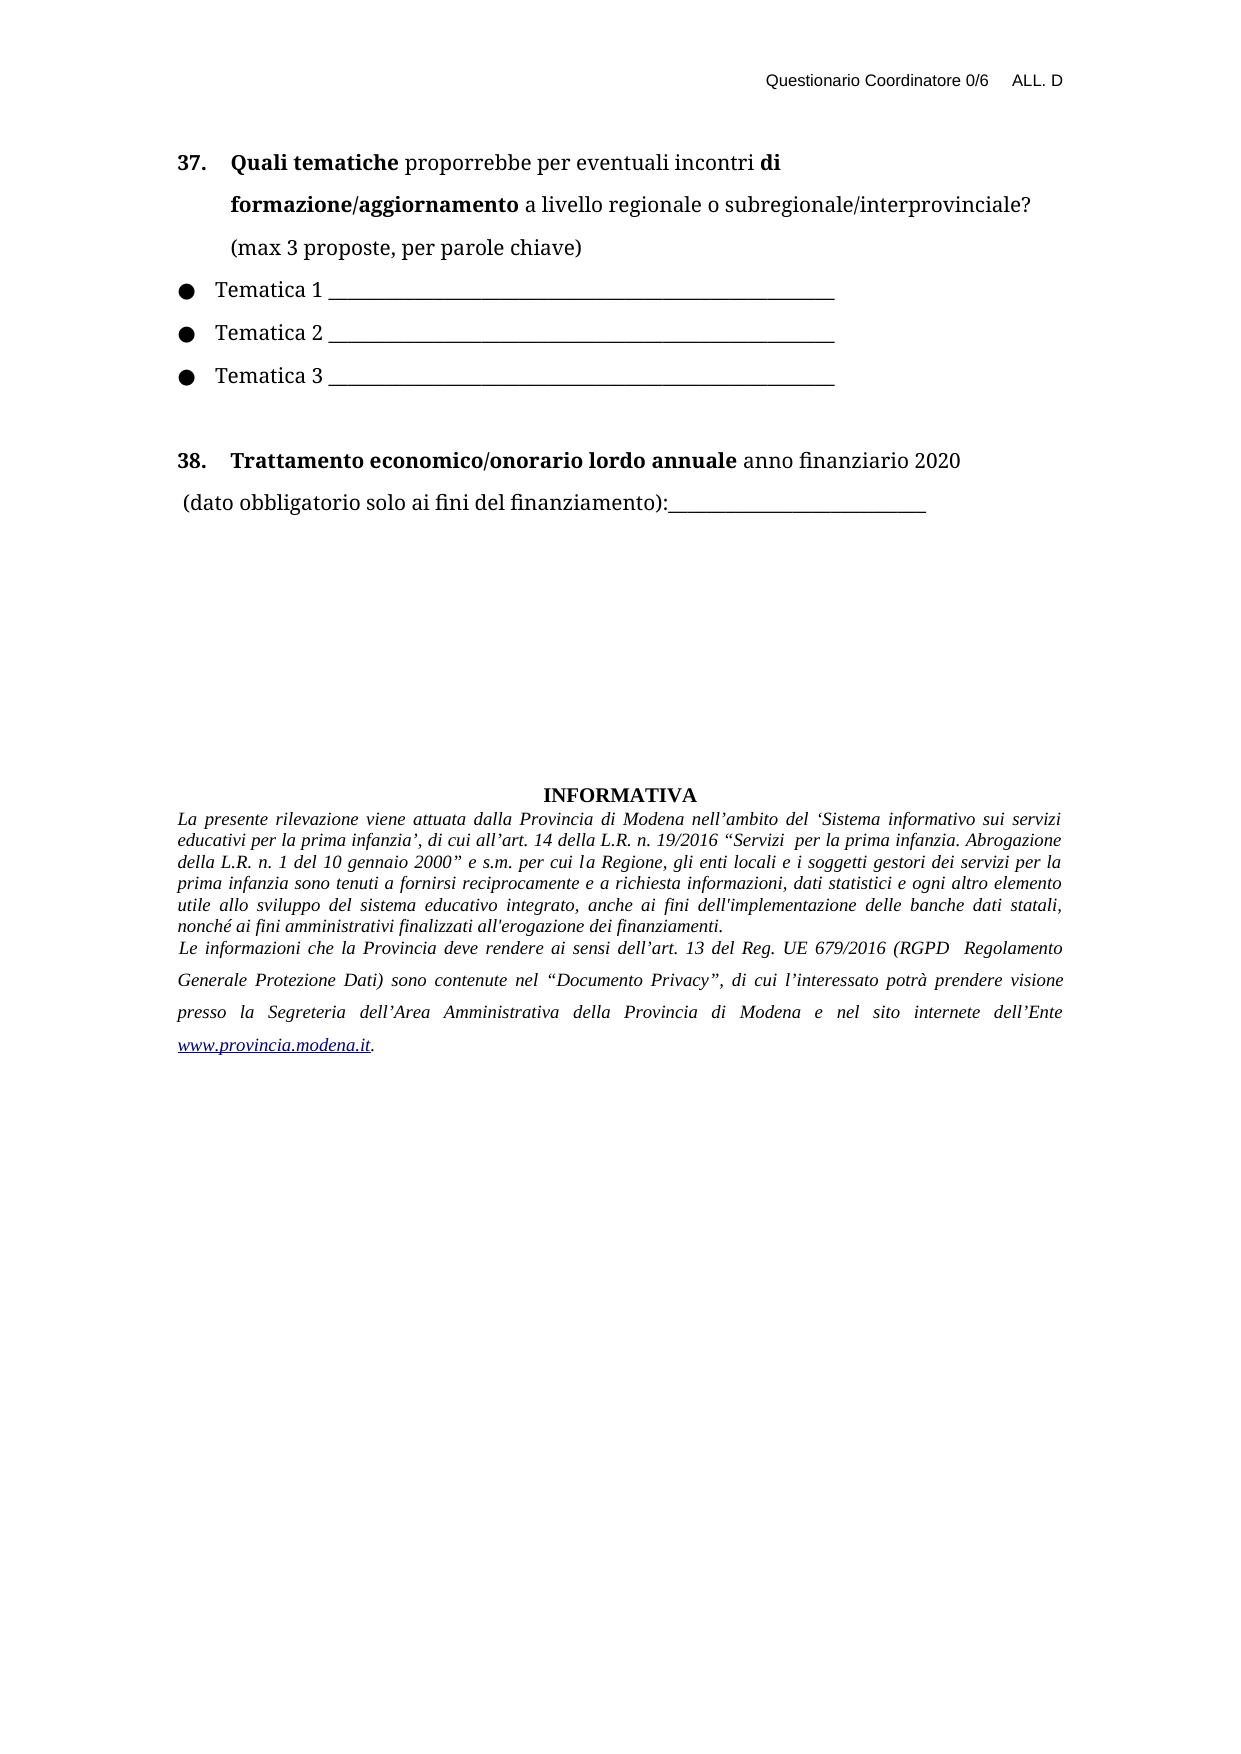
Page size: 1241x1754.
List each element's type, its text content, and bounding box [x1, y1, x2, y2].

list Tematica 2 _____________________________________________________ [177, 318, 1063, 347]
text Le informazioni che la Provincia deve rendere ai sensi dell’art. 13 del Reg. UE 679/2016 (RGPD Regolamento Generale Protezione Dati) sono contenute nel “Documento Privacy”, di cui l’interessato potrà prendere visione presso la Segreteria dell’Area Amministrativa della Provincia di Modena e nel sito internete dell’Ente www.provincia.modena.it. [177, 937, 1064, 1055]
list Tematica 3 _____________________________________________________ [177, 361, 1063, 389]
text (dato obbligatorio solo ai fini del finanziamento):___________________________ [177, 488, 1066, 517]
list Quali tematiche proporrebbe per eventuali incontri di formazione/aggiornamento a livello regionale o subregionale/interprovinciale? (max 3 proposte, per parole chiave) [177, 148, 1063, 261]
list Trattamento economico/onorario lordo annuale anno finanziario 2020 [177, 446, 1066, 474]
list Tematica 1 _____________________________________________________ [177, 276, 1063, 304]
subtitle INFORMATIVA [177, 783, 1063, 807]
text La presente rilevazione viene attuata dalla Provincia di Modena nell’ambito del ‘Sistema informativo sui servizi educativi per la prima infanzia’, di cui all’art. 14 della L.R. n. 19/2016 “Servizi per la prima infanzia. Abrogazione della L.R. n. 1 del 10 gennaio 2000” e s.m. per cui la Regione, gli enti locali e i soggetti gestori dei servizi per la prima infanzia sono tenuti a fornirsi reciprocamente e a richiesta informazioni, dati statistici e ogni altro elemento utile allo sviluppo del sistema educativo integrato, anche ai fini dell'implementazione delle banche dati statali, nonché ai fini amministrativi finalizzati all'erogazione dei finanziamenti. [177, 807, 1063, 937]
